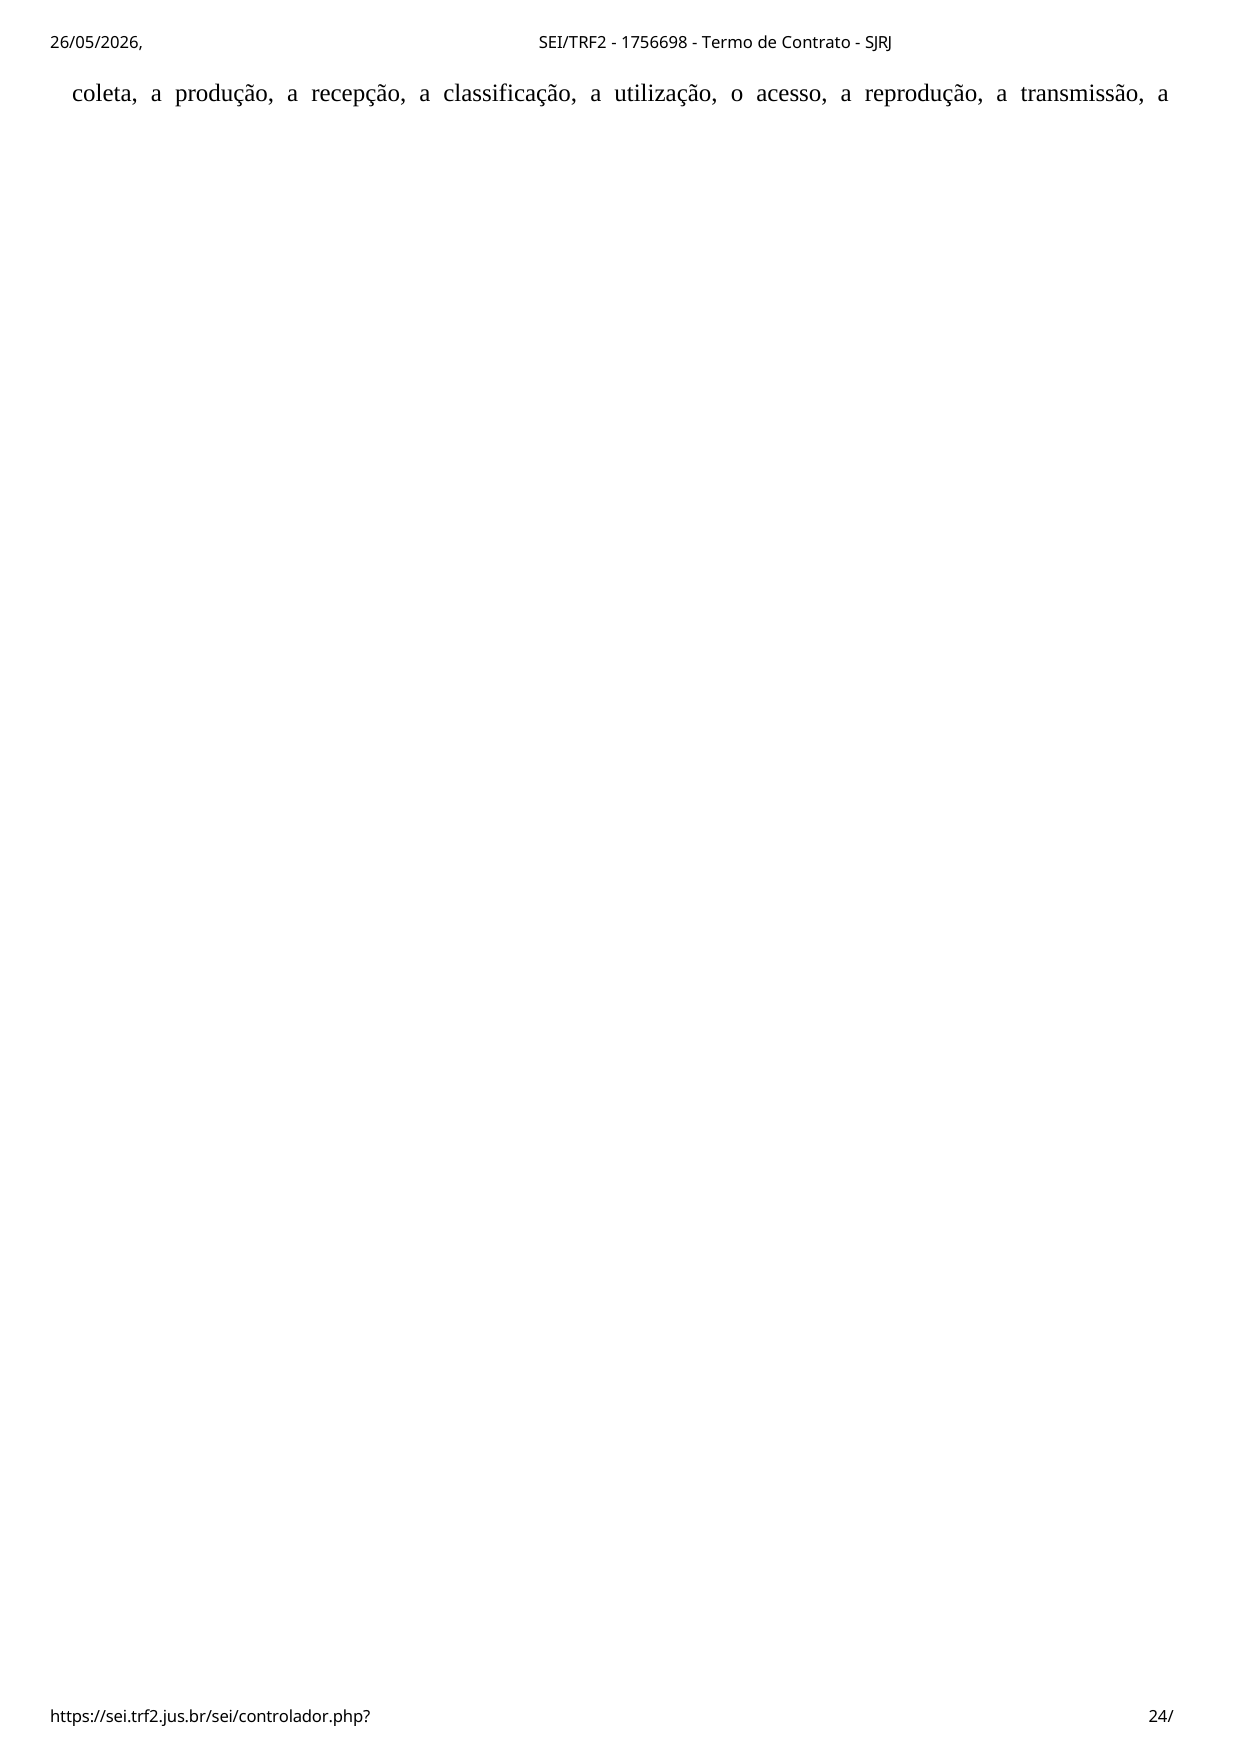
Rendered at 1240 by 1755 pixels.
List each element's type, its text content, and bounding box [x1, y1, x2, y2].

text coleta, a produção, a recepção, a classificação, a utilização, o acesso, a reprodução, a transmissão, a [72, 79, 1171, 107]
